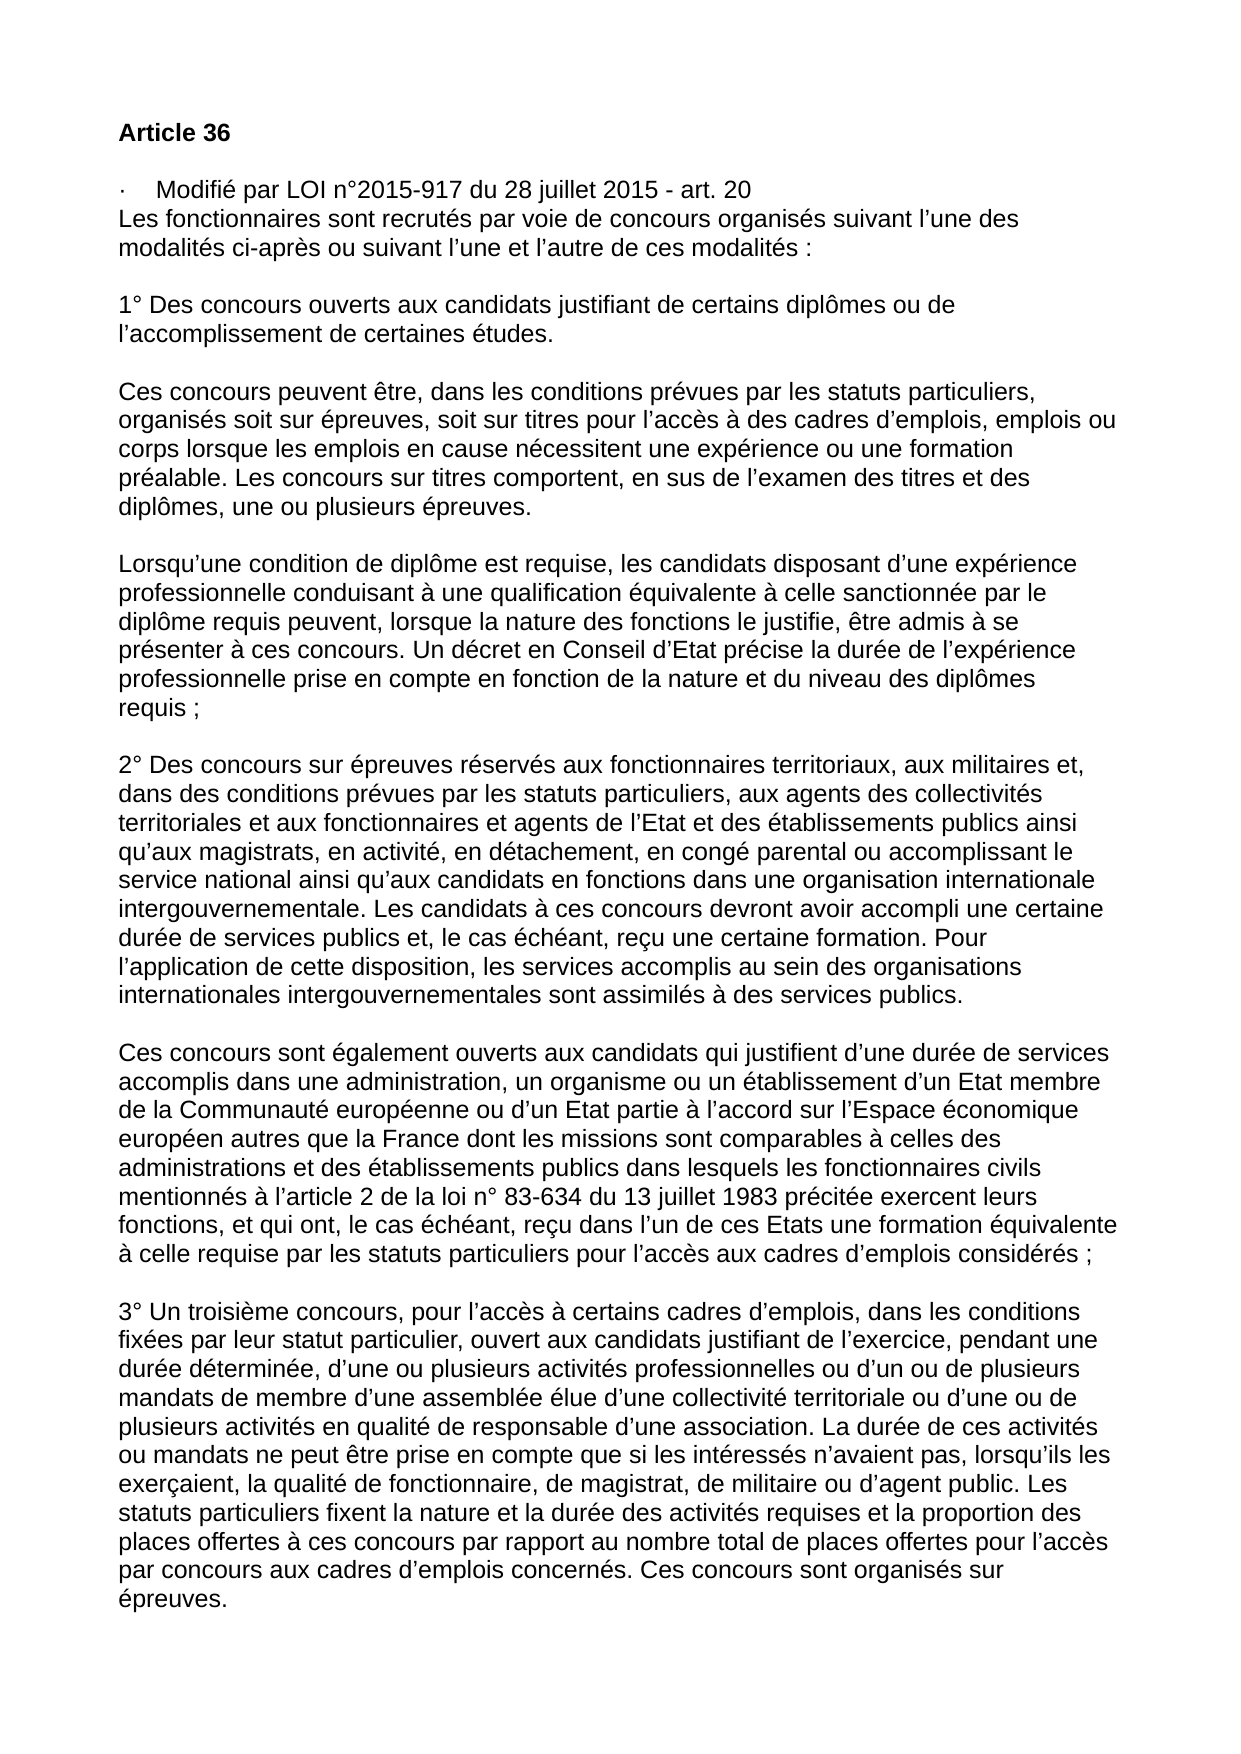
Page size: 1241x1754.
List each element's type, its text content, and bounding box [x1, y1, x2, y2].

text Ces concours sont également ouverts aux candidats qui justifient d’une durée de services accomplis dans une administration, un organisme ou un établissement d’un Etat membre de la Communauté européenne ou d’un Etat partie à l’accord sur l’Espace économique européen autres que la France dont les missions sont comparables à celles des administrations et des établissements publics dans lesquels les fonctionnaires civils mentionnés à l’article 2 de la loi n° 83-634 du 13 juillet 1983 précitée exercent leurs fonctions, et qui ont, le cas échéant, reçu dans l’un de ces Etats une formation équivalente à celle requise par les statuts particuliers pour l’accès aux cadres d’emplois considérés ; [118, 1038, 1122, 1268]
text Les fonctionnaires sont recrutés par voie de concours organisés suivant l’une des modalités ci-après ou suivant l’une et l’autre de ces modalités : [118, 204, 1122, 262]
text 3° Un troisième concours, pour l’accès à certains cadres d’emplois, dans les conditions fixées par leur statut particulier, ouvert aux candidats justifiant de l’exercice, pendant une durée déterminée, d’une ou plusieurs activités professionnelles ou d’un ou de plusieurs mandats de membre d’une assemblée élue d’une collectivité territoriale ou d’une ou de plusieurs activités en qualité de responsable d’une association. La durée de ces activités ou mandats ne peut être prise en compte que si les intéressés n’avaient pas, lorsqu’ils les exerçaient, la qualité de fonctionnaire, de magistrat, de militaire ou d’agent public. Les statuts particuliers fixent la nature et la durée des activités requises et la proportion des places offertes à ces concours par rapport au nombre total de places offertes pour l’accès par concours aux cadres d’emplois concernés. Ces concours sont organisés sur épreuves. [118, 1297, 1122, 1613]
text Article 36 [118, 118, 1122, 147]
text 2° Des concours sur épreuves réservés aux fonctionnaires territoriaux, aux militaires et, dans des conditions prévues par les statuts particuliers, aux agents des collectivités territoriales et aux fonctionnaires et agents de l’Etat et des établissements publics ainsi qu’aux magistrats, en activité, en détachement, en congé parental ou accomplissant le service national ainsi qu’aux candidats en fonctions dans une organisation internationale intergouvernementale. Les candidats à ces concours devront avoir accompli une certaine durée de services publics et, le cas échéant, reçu une certaine formation. Pour l’application de cette disposition, les services accomplis au sein des organisations internationales intergouvernementales sont assimilés à des services publics. [118, 751, 1122, 1009]
text Ces concours peuvent être, dans les conditions prévues par les statuts particuliers, organisés soit sur épreuves, soit sur titres pour l’accès à des cadres d’emplois, emplois ou corps lorsque les emplois en cause nécessitent une expérience ou une formation préalable. Les concours sur titres comportent, en sus de l’examen des titres et des diplômes, une ou plusieurs épreuves. [118, 377, 1122, 521]
text Lorsqu’une condition de diplôme est requise, les candidats disposant d’une expérience professionnelle conduisant à une qualification équivalente à celle sanctionnée par le diplôme requis peuvent, lorsque la nature des fonctions le justifie, être admis à se présenter à ces concours. Un décret en Conseil d’Etat précise la durée de l’expérience professionnelle prise en compte en fonction de la nature et du niveau des diplômes requis ; [118, 549, 1122, 722]
text 1° Des concours ouverts aux candidats justifiant de certains diplômes ou de l’accomplissement de certaines études. [118, 291, 1122, 348]
list Modifié par LOI n°2015-917 du 28 juillet 2015 - art. 20 [118, 176, 1122, 204]
